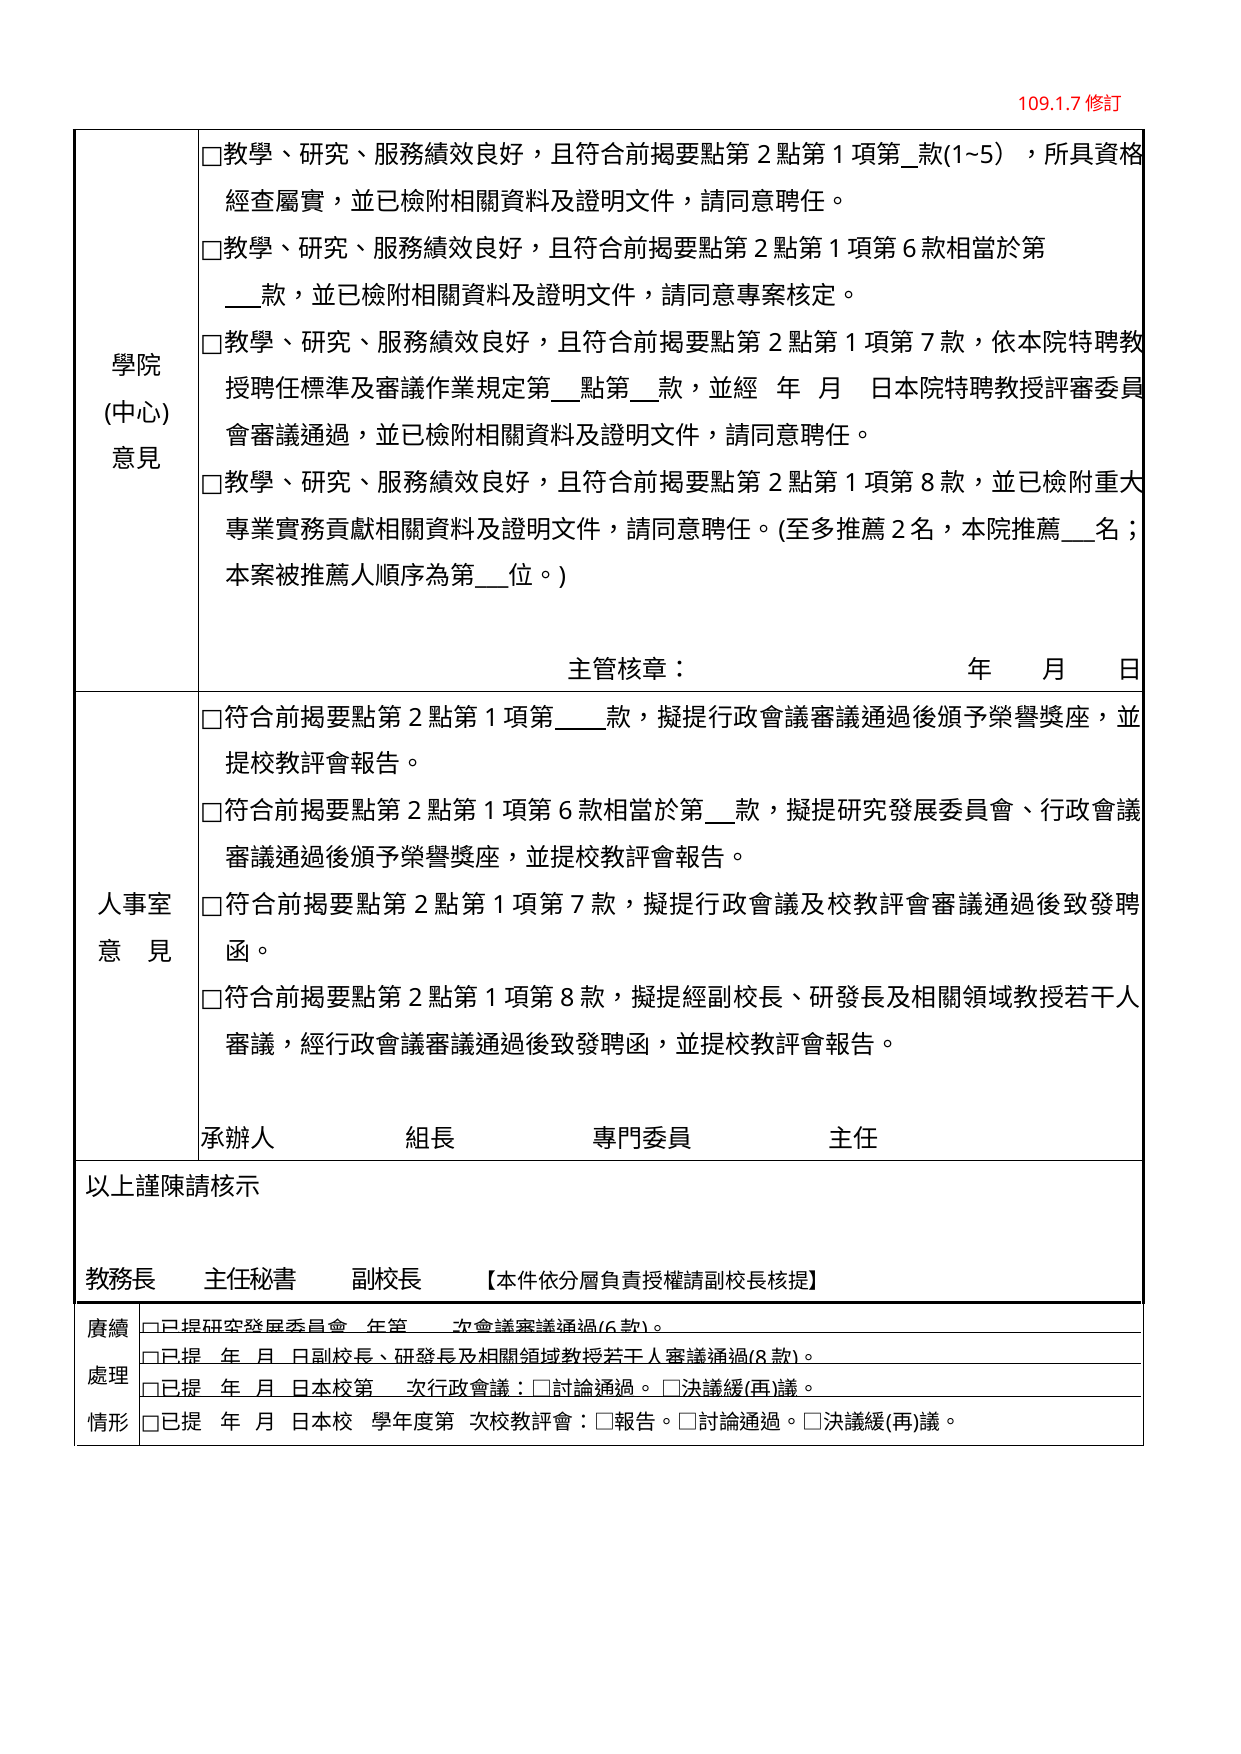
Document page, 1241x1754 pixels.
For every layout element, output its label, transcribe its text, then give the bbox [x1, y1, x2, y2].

table_cell 學院 (中心) 意見 [76, 130, 198, 691]
table_cell □教學、研究、服務績效良好，且符合前揭要點第2點第1項第 款(1~5），所具資格經查屬實，並已檢附相關資料及證明文件，請同意聘任。 □教學、研究、服務績效良好，且符合前揭要點第2點第1項第6款相當於第 款，並已檢附相關資料及證明文件，請同意專案核定。 □教學、研究、服務績效良好，且符合前揭要點第2點第1項第7款，依本院特聘教授聘任標準及審議作業規定第 點第 款，並經 年 月 日本院特聘教授評審委員會審議通過，並已檢附相關資料及證明文件，請同意聘任。 □教學、研究、服務績效良好，且符合前揭要點第2點第1項第8款，並已檢附重大專業實務貢獻相關資料及證明文件，請同意聘任。(至多推薦2名，本院推薦___名；本案被推薦人順序為第___位。) 主管核章： 年 月 日 [199, 130, 1142, 691]
table_cell 以上謹陳請核示 教務長 主任秘書 副校長 【本件依分層負責授權請副校長核提】 [76, 1161, 1142, 1301]
table_cell 人事室 意 見 [76, 692, 198, 1160]
table_cell □已提 年 月 日本校 學年度第 次校教評會：□報告。□討論通過。□決議緩(再)議。 [140, 1396, 1143, 1444]
table_cell 賡續處理情形 [75, 1302, 139, 1444]
table_cell □已提研究發展委員會 年第 次會議審議通過(6款)。 □已提 年 月 日本校第 次行政會議：□討論通過。 □決議緩(再)議。 [140, 1301, 1143, 1332]
table_cell □已提 年 月 日副校長、研發長及相關領域教授若干人審議通過(8款)。 □已提 年 月 日本校第 次行政會議：□討論通過。 □決議緩(再)議。 [140, 1332, 1143, 1362]
table_cell □符合前揭要點第2點第1項第 款，擬提行政會議審議通過後頒予榮譽獎座，並提校教評會報告。 □符合前揭要點第2點第1項第6款相當於第 款，擬提研究發展委員會、行政會議審議通過後頒予榮譽獎座，並提校教評會報告。 □符合前揭要點第2點第1項第7款，擬提行政會議及校教評會審議通過後致發聘函。 □符合前揭要點第2點第1項第8款，擬提經副校長、研發長及相關領域教授若干人審議，經行政會議審議通過後致發聘函，並提校教評會報告。 承辦人 組長 專門委員 主任 [199, 692, 1142, 1160]
table_cell □已提 年 月 日本校第 次行政會議：□討論通過。 □決議緩(再)議。 [140, 1363, 1143, 1396]
